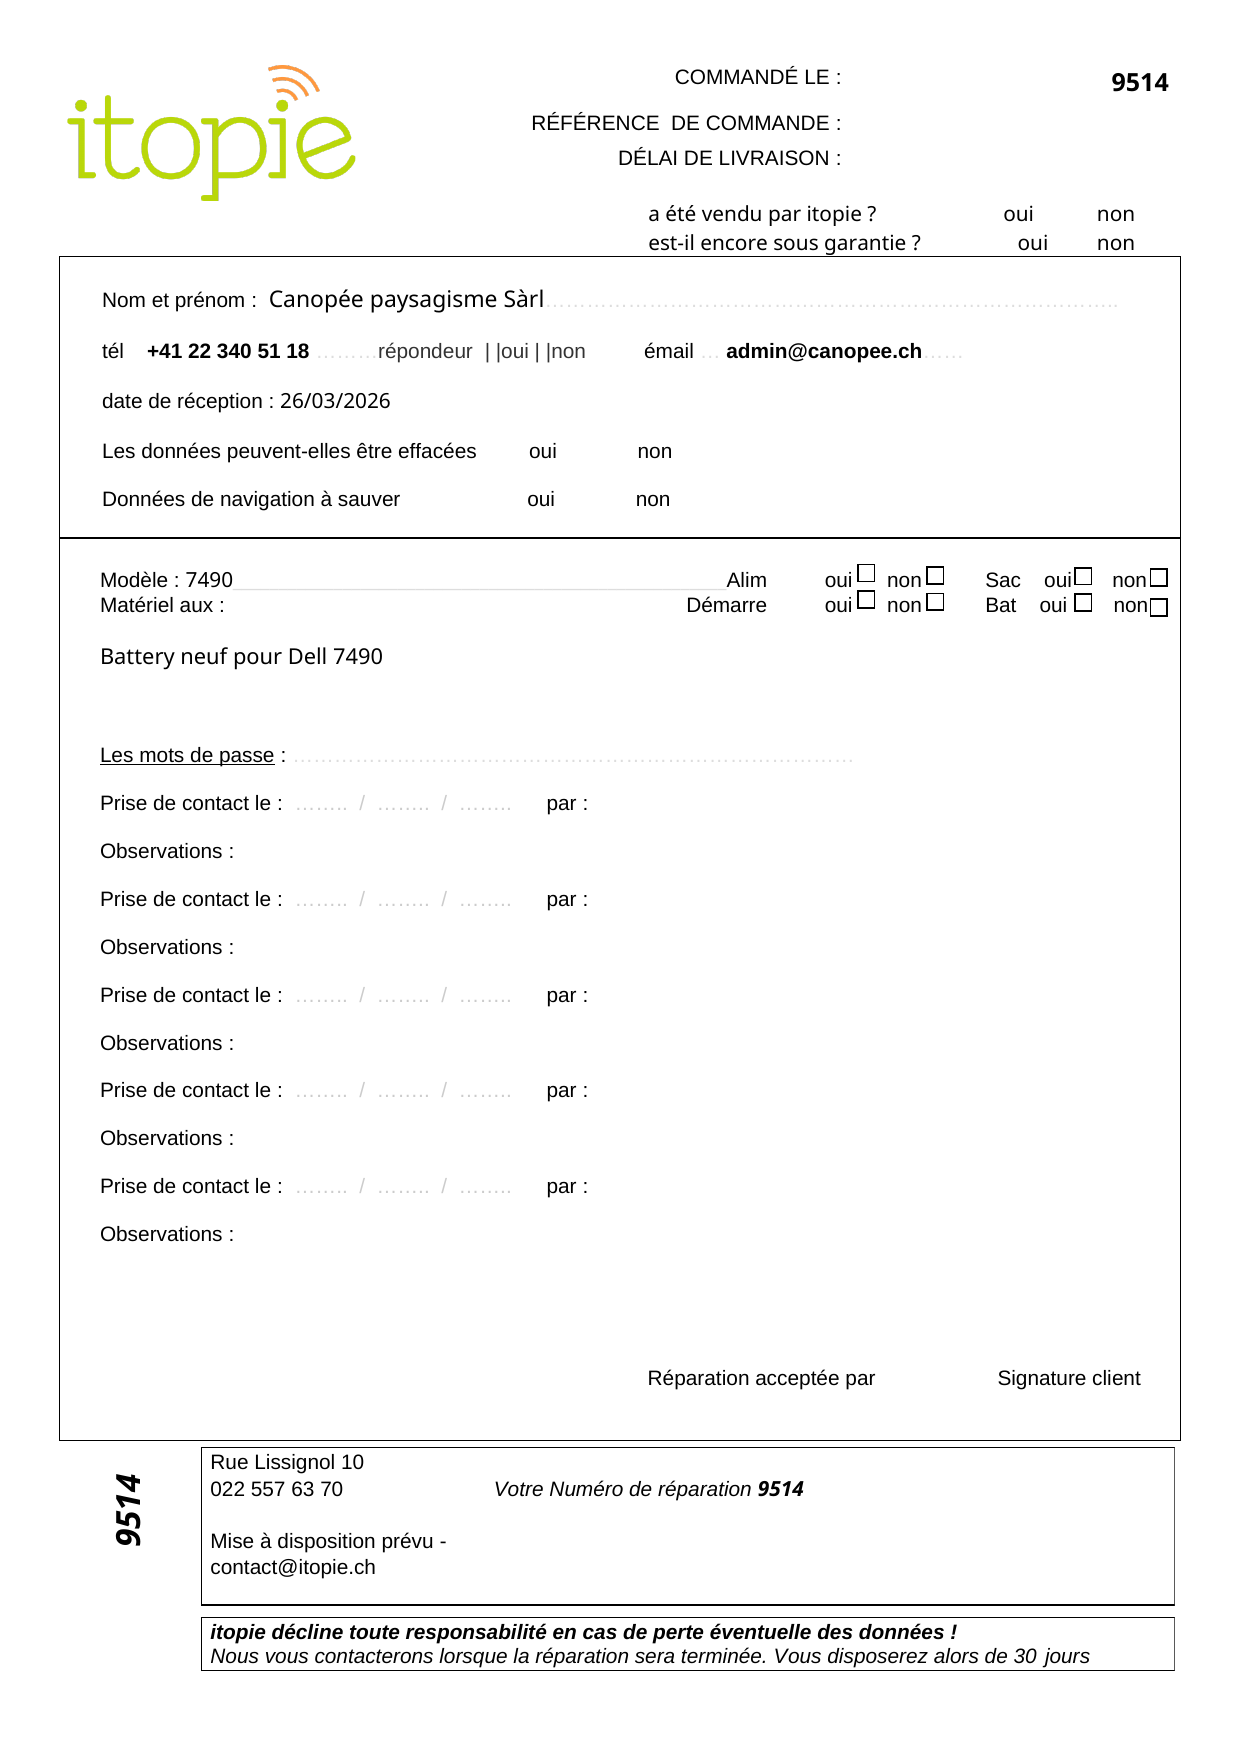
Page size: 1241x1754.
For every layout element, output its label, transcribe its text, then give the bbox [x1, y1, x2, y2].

text Prise de contact le : …….. / …….. / …….. par : [60, 1075, 1180, 1102]
table_header COMMANDÉ LE : [490, 59, 847, 104]
text Prise de contact le : …….. / …….. / …….. par : [60, 788, 1180, 815]
text Observations : [60, 836, 1180, 863]
text Modèle : 7490 Alim oui non Sac oui non [948, 562, 1180, 590]
text Prise de contact le : …….. / …….. / …….. par : [60, 1171, 1180, 1198]
table_header 9514 [59, 1441, 195, 1677]
text Observations : [60, 931, 1180, 958]
text Données de navigation à sauver oui non [60, 484, 1180, 511]
text tél +41 22 340 51 18 ………répondeur | |oui | |non émail … admin@canopee.ch…… [60, 335, 1180, 362]
text Observations : [60, 1219, 1180, 1246]
text date de réception : 26/03/2026 [60, 383, 1180, 415]
text Modèle : 7490 Alim oui non Sac oui non [879, 562, 925, 590]
text Prise de contact le : …….. / …….. / …….. par : [60, 883, 1180, 911]
text Matériel aux : Démarre oui non Bat oui non [60, 590, 1180, 617]
table_cell RÉFÉRENCE DE COMMANDE : [490, 105, 847, 140]
text Les mots de passe : ……………………………………………………………………… [60, 740, 1180, 767]
text Battery neuf pour Dell 7490 [60, 638, 1180, 671]
table_header Rue Lissignol 10 022 557 63 70 Votre Numéro de réparation 9514 Mise à disposition prévu - contact@itopie.ch [195, 1441, 1180, 1611]
text Observations : [60, 1027, 1180, 1054]
table_cell itopie décline toute responsabilité en cas de perte éventuelle des données ! Nous vous contacterons lorsque la réparation sera terminée. Vous disposerez alors de 30 jours [195, 1611, 1180, 1677]
text Modèle : 7490 Alim oui non Sac oui non [60, 562, 856, 590]
table_cell [847, 140, 1180, 175]
table_cell [847, 105, 1180, 140]
table_header 9514 [847, 59, 1180, 104]
picture [67, 65, 356, 201]
table_cell DÉLAI DE LIVRAISON : [490, 140, 847, 175]
text Nom et prénom : Canopée paysagisme Sàrl……………………………………………………………………….. [60, 280, 1180, 314]
text Observations : [60, 1123, 1180, 1150]
text a été vendu par itopie ? oui non [59, 199, 1181, 228]
text Réparation acceptée par Signature client [60, 1363, 1180, 1390]
text Prise de contact le : …….. / …….. / …….. par : [60, 979, 1180, 1006]
text est-il encore sous garantie ? oui non [59, 228, 1181, 256]
text Les données peuvent-elles être effacées oui non [60, 436, 1180, 463]
